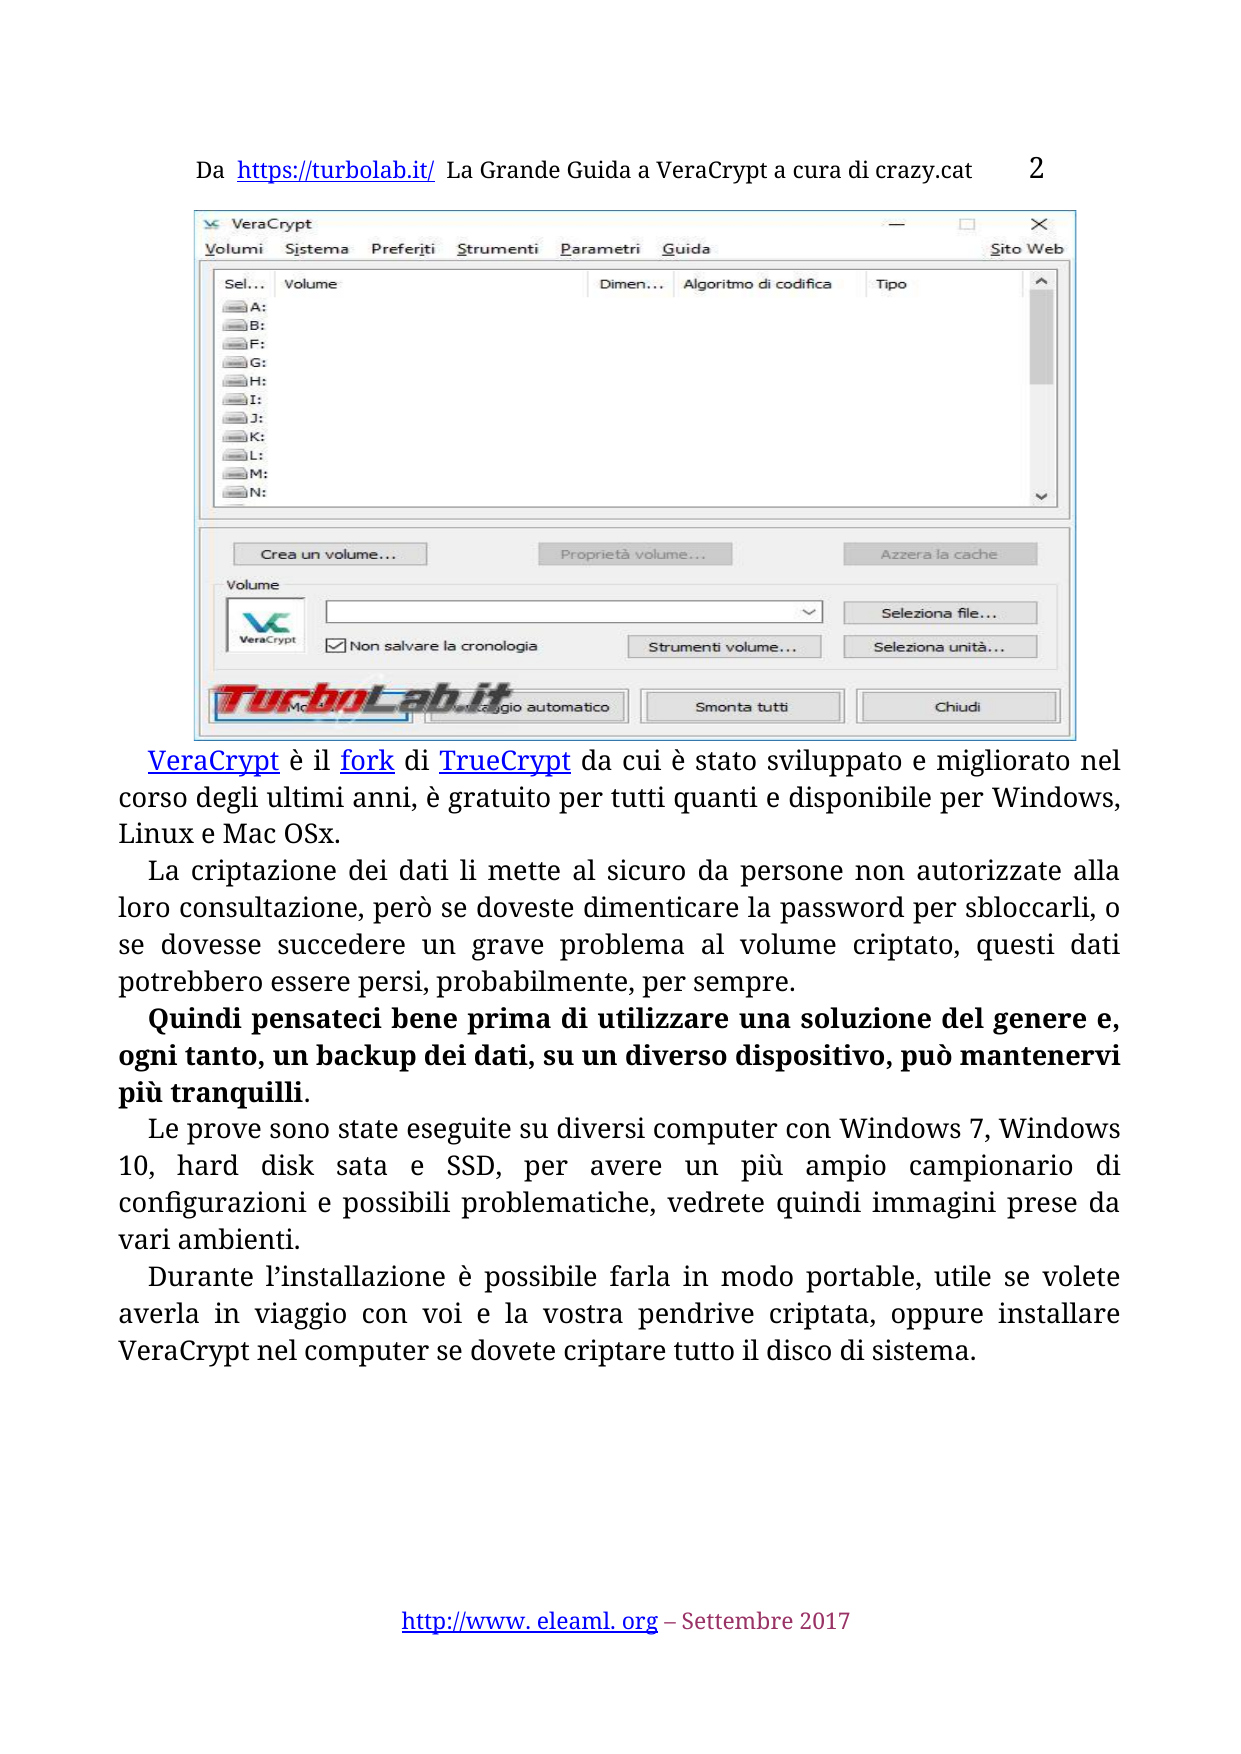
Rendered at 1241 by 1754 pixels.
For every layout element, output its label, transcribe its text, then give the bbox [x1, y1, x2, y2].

text Quindi pensateci bene prima di utilizzare una soluzione del genere e, ogni tanto, un backup dei dati, su un diverso dispositivo, può mantenervi più tranquilli. [118, 999, 1122, 1110]
text VeraCrypt è il fork di TrueCrypt da cui è stato sviluppato e migliorato nel corso degli ultimi anni, è gratuito per tutti quanti e disponibile per Windows, Linux e Mac OSx. [118, 741, 1122, 852]
text Le prove sono state eseguite su diversi computer con Windows 7, Windows 10, hard disk sata e SSD, per avere un più ampio campionario di configurazioni e possibili problematiche, vedrete quindi immagini prese da vari ambienti. [118, 1110, 1122, 1257]
text Durante l’installazione è possibile farla in modo portable, utile se volete averla in viaggio con voi e la vostra pendrive criptata, oppure installare VeraCrypt nel computer se dovete criptare tutto il disco di sistema. [118, 1257, 1122, 1368]
text La criptazione dei dati li mette al sicuro da persone non autorizzate alla loro consultazione, però se doveste dimenticare la password per sbloccarli, o se dovesse succedere un grave problema al volume criptato, questi dati potrebbero essere persi, probabilmente, per sempre. [118, 852, 1122, 999]
picture [193, 210, 1077, 741]
